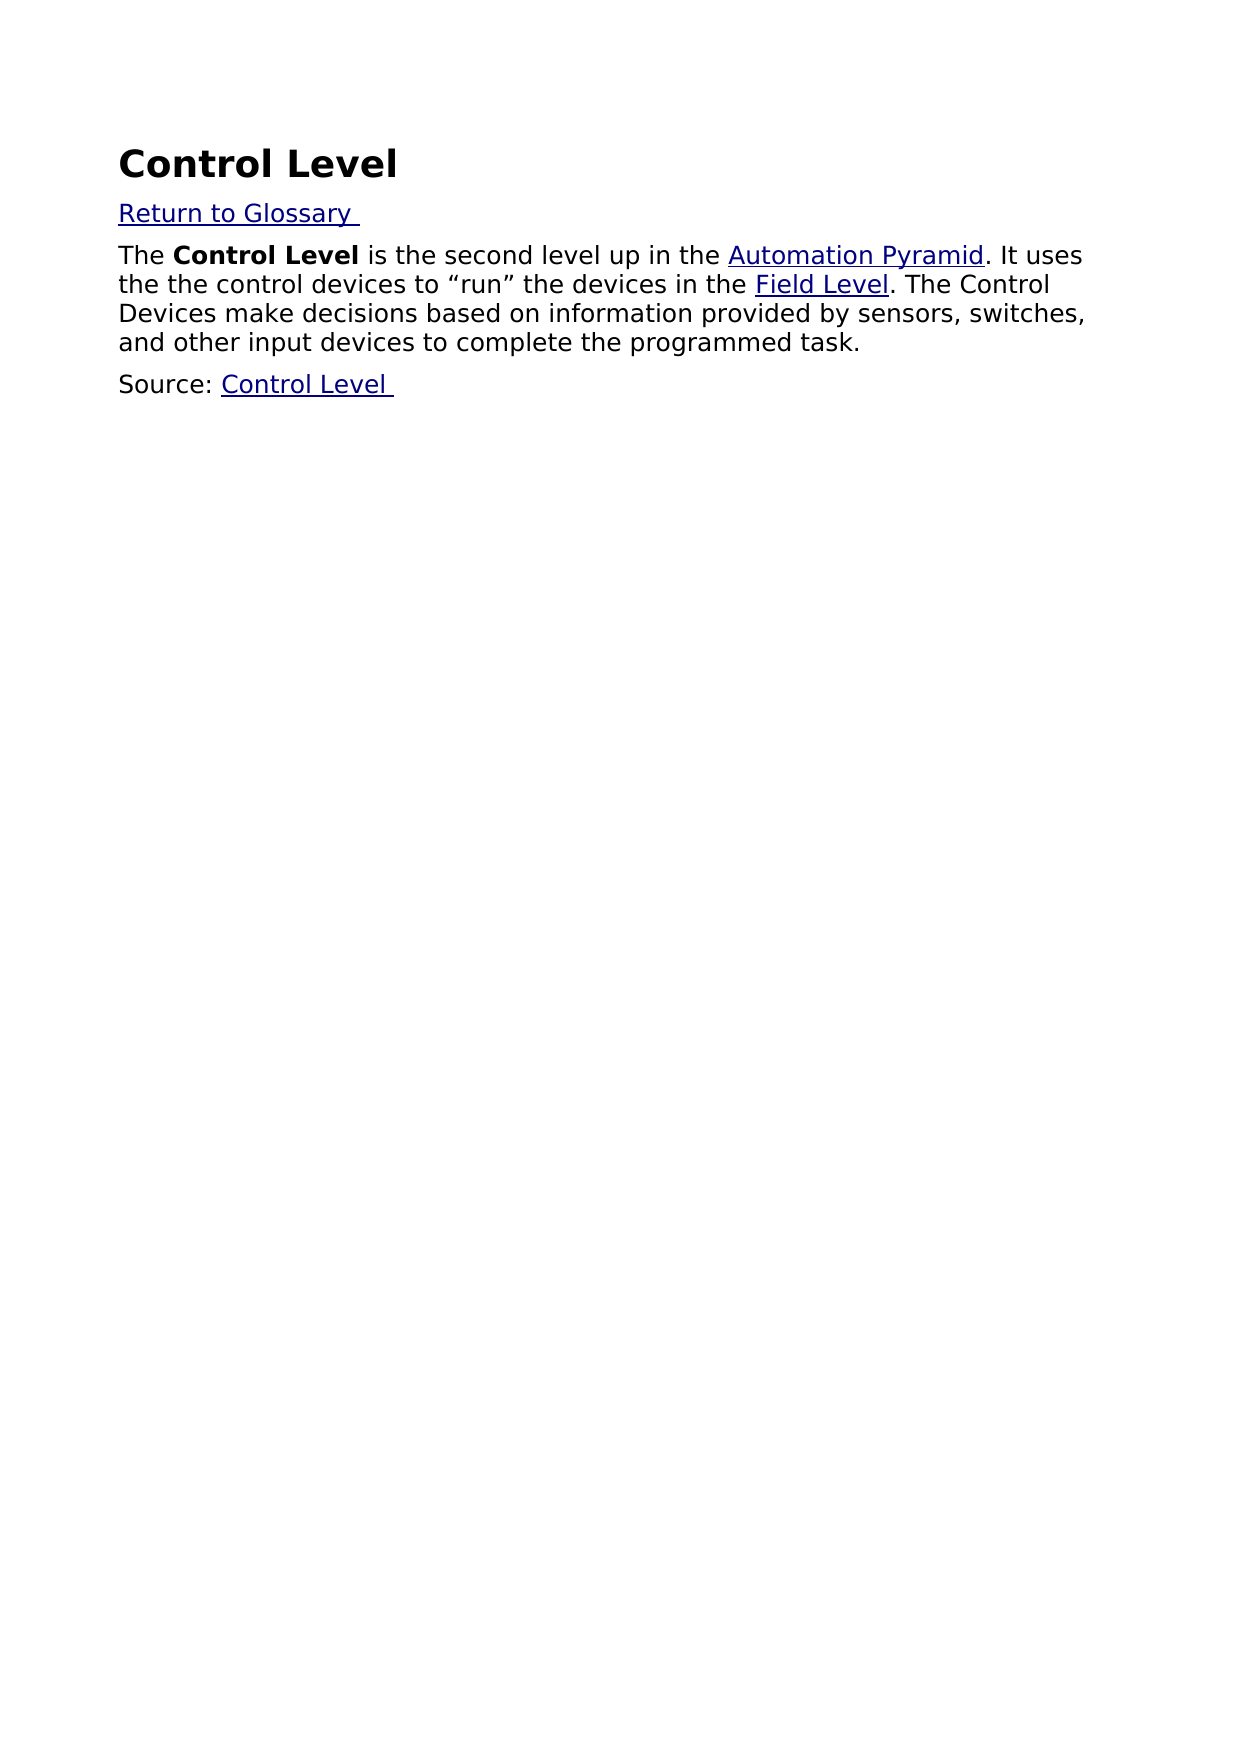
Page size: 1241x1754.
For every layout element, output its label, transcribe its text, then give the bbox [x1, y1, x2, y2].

text Source: Control Level [118, 370, 1122, 399]
subtitle Control Level [118, 143, 1122, 187]
text The Control Level is the second level up in the Automation Pyramid. It uses the the control devices to “run” the devices in the Field Level. The Control Devices make decisions based on information provided by sensors, switches, and other input devices to complete the programmed task. [118, 241, 1122, 358]
text Return to Glossary [118, 199, 1122, 228]
